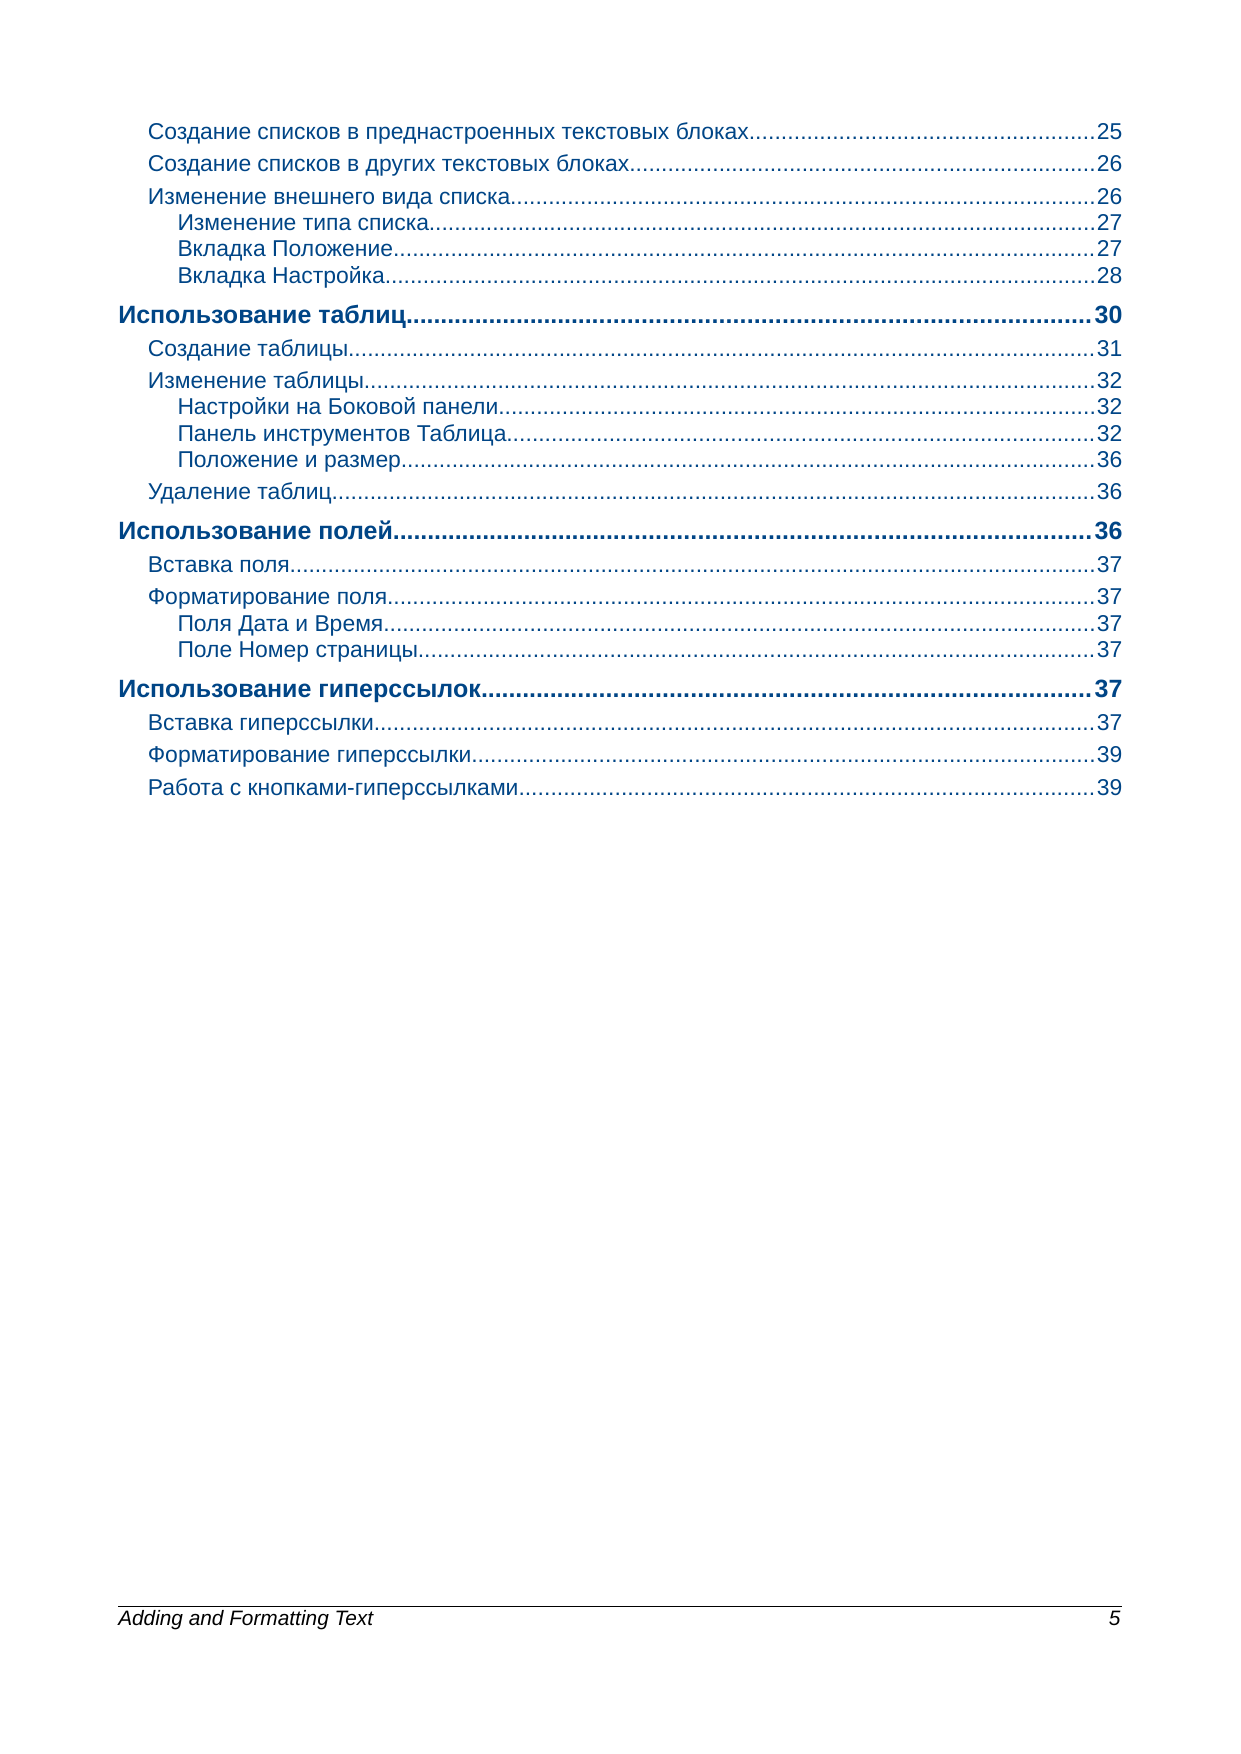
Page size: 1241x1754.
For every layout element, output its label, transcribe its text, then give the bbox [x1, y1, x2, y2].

text Вкладка Настройка 28 [177, 262, 1122, 288]
text Удаление таблиц 36 [148, 478, 1122, 504]
text Изменение типа списка 27 [177, 209, 1122, 235]
text Создание таблицы 31 [148, 334, 1122, 361]
text Изменение таблицы 32 [148, 367, 1122, 393]
text Изменение внешнего вида списка 26 [148, 183, 1122, 209]
text Использование гиперссылок 37 [118, 674, 1122, 703]
text Положение и размер 36 [177, 446, 1122, 472]
text Поля Дата и Время 37 [177, 610, 1122, 636]
text Вкладка Положение 27 [177, 235, 1122, 262]
text Создание списков в преднастроенных текстовых блоках 25 [148, 118, 1122, 144]
text Панель инструментов Таблица 32 [177, 419, 1122, 446]
text Использование таблиц 30 [118, 300, 1122, 329]
text Использование полей 36 [118, 516, 1122, 545]
text Настройки на Боковой панели 32 [177, 393, 1122, 419]
text Вставка гиперссылки 37 [148, 709, 1122, 735]
text Поле Номер страницы 37 [177, 636, 1122, 662]
text Создание списков в других текстовых блоках 26 [148, 150, 1122, 177]
text Работа с кнопками-гиперссылками 39 [148, 773, 1122, 800]
text Форматирование гиперссылки 39 [148, 741, 1122, 767]
text Вставка поля 37 [148, 551, 1122, 577]
text Форматирование поля 37 [148, 583, 1122, 610]
